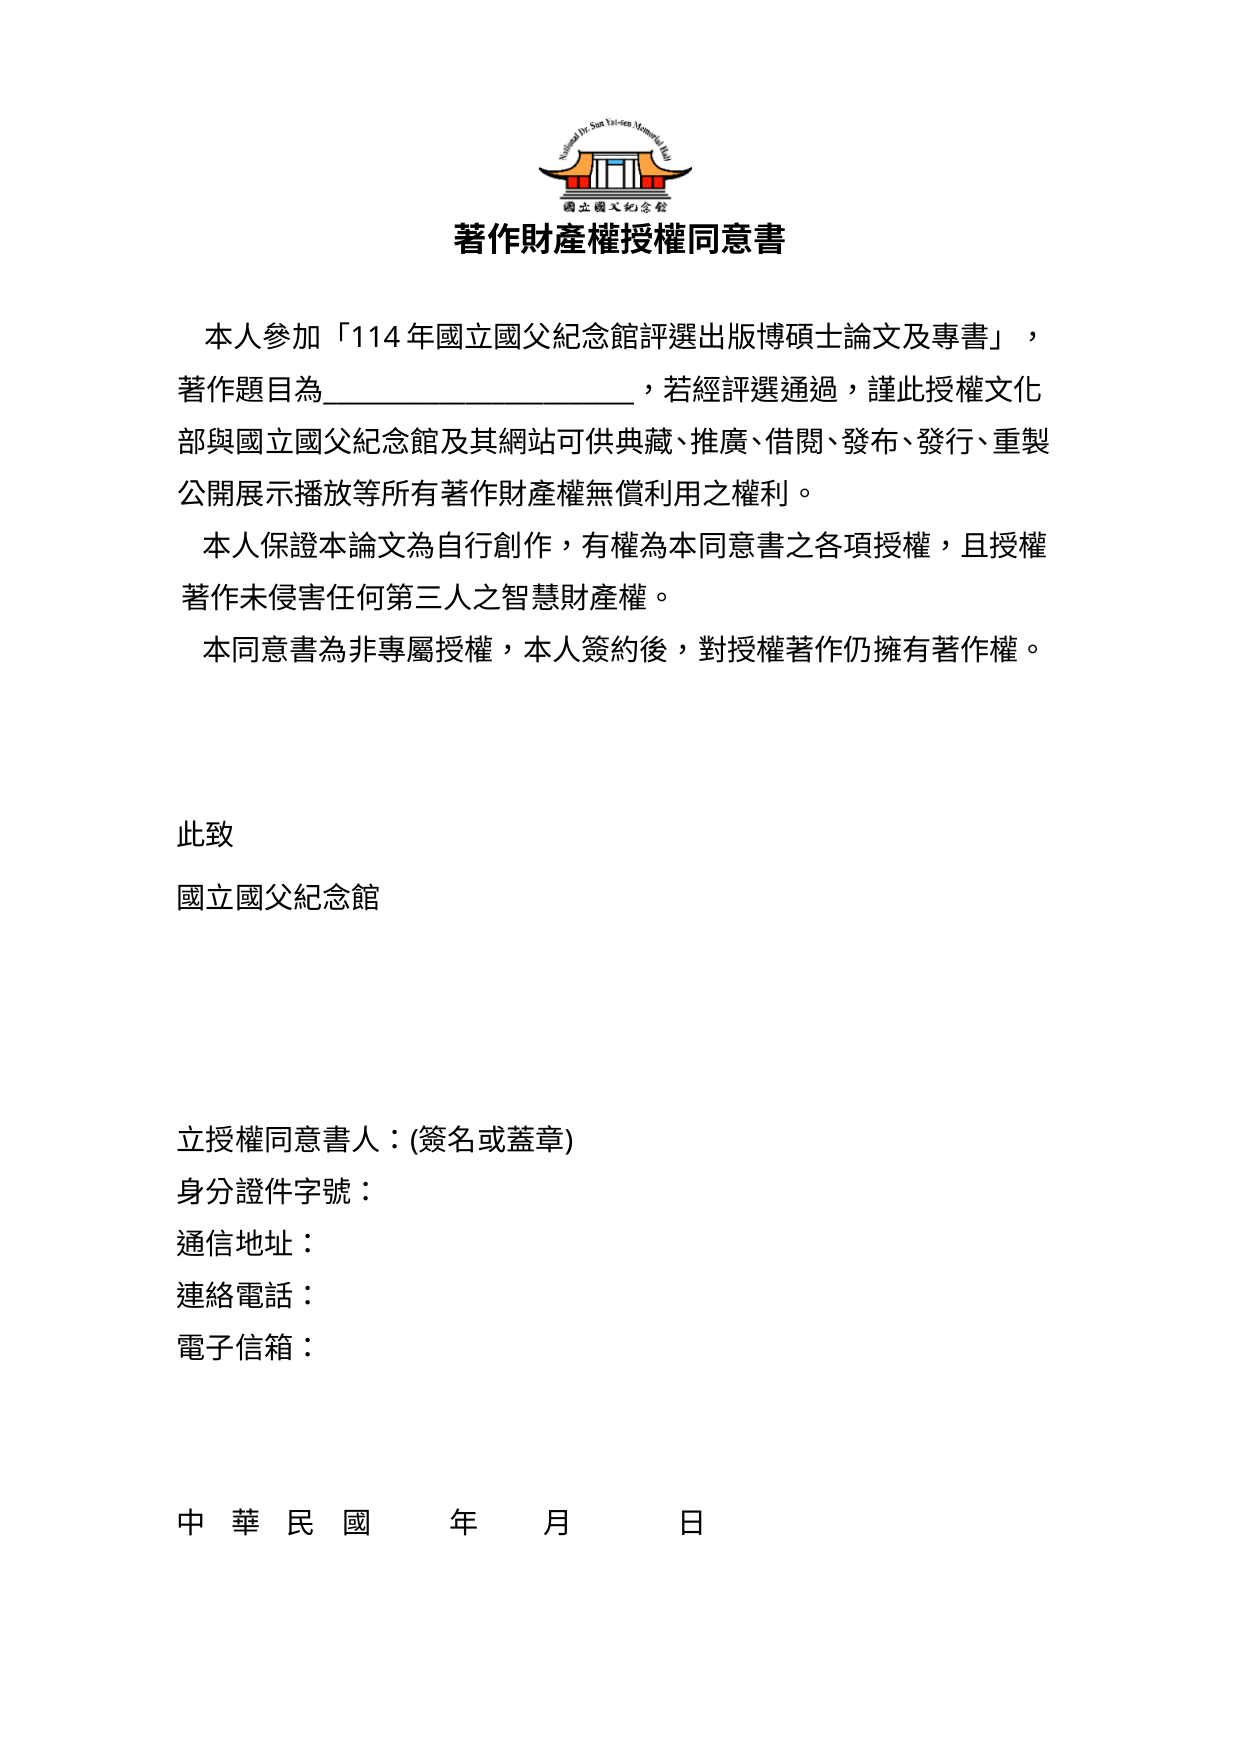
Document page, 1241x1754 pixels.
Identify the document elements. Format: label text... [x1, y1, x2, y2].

text 本人保證本論文為自行創作，有權為本同意書之各項授權，且授權著作未侵害任何第三人之智慧財產權。 [164, 514, 1048, 619]
text 立授權同意書人：(簽名或蓋章) [118, 1108, 1112, 1160]
text 通信地址： [118, 1212, 1112, 1264]
text 連絡電話： [118, 1264, 1112, 1317]
text 此致 [118, 796, 1112, 858]
text 中 華 民 國 年 月 日 [118, 1483, 1112, 1546]
text 本人參加「114年國立國父紀念館評選出版博碩士論文及專書」，著作題目為________________________，若經評選通過，謹此授權文化部與國立國父紀念館及其網站可供典藏、推廣、借閱、發布、發行、重製、公開展示播放等所有著作財產權無償利用之權利。 [164, 306, 1048, 514]
text 身分證件字號： [118, 1160, 1112, 1212]
text 著作財產權授權同意書 [118, 213, 1122, 261]
text 國立國父紀念館 [118, 858, 1112, 921]
text 電子信箱： [118, 1317, 1112, 1369]
text 本同意書為非專屬授權，本人簽約後，對授權著作仍擁有著作權。 [164, 619, 1048, 671]
